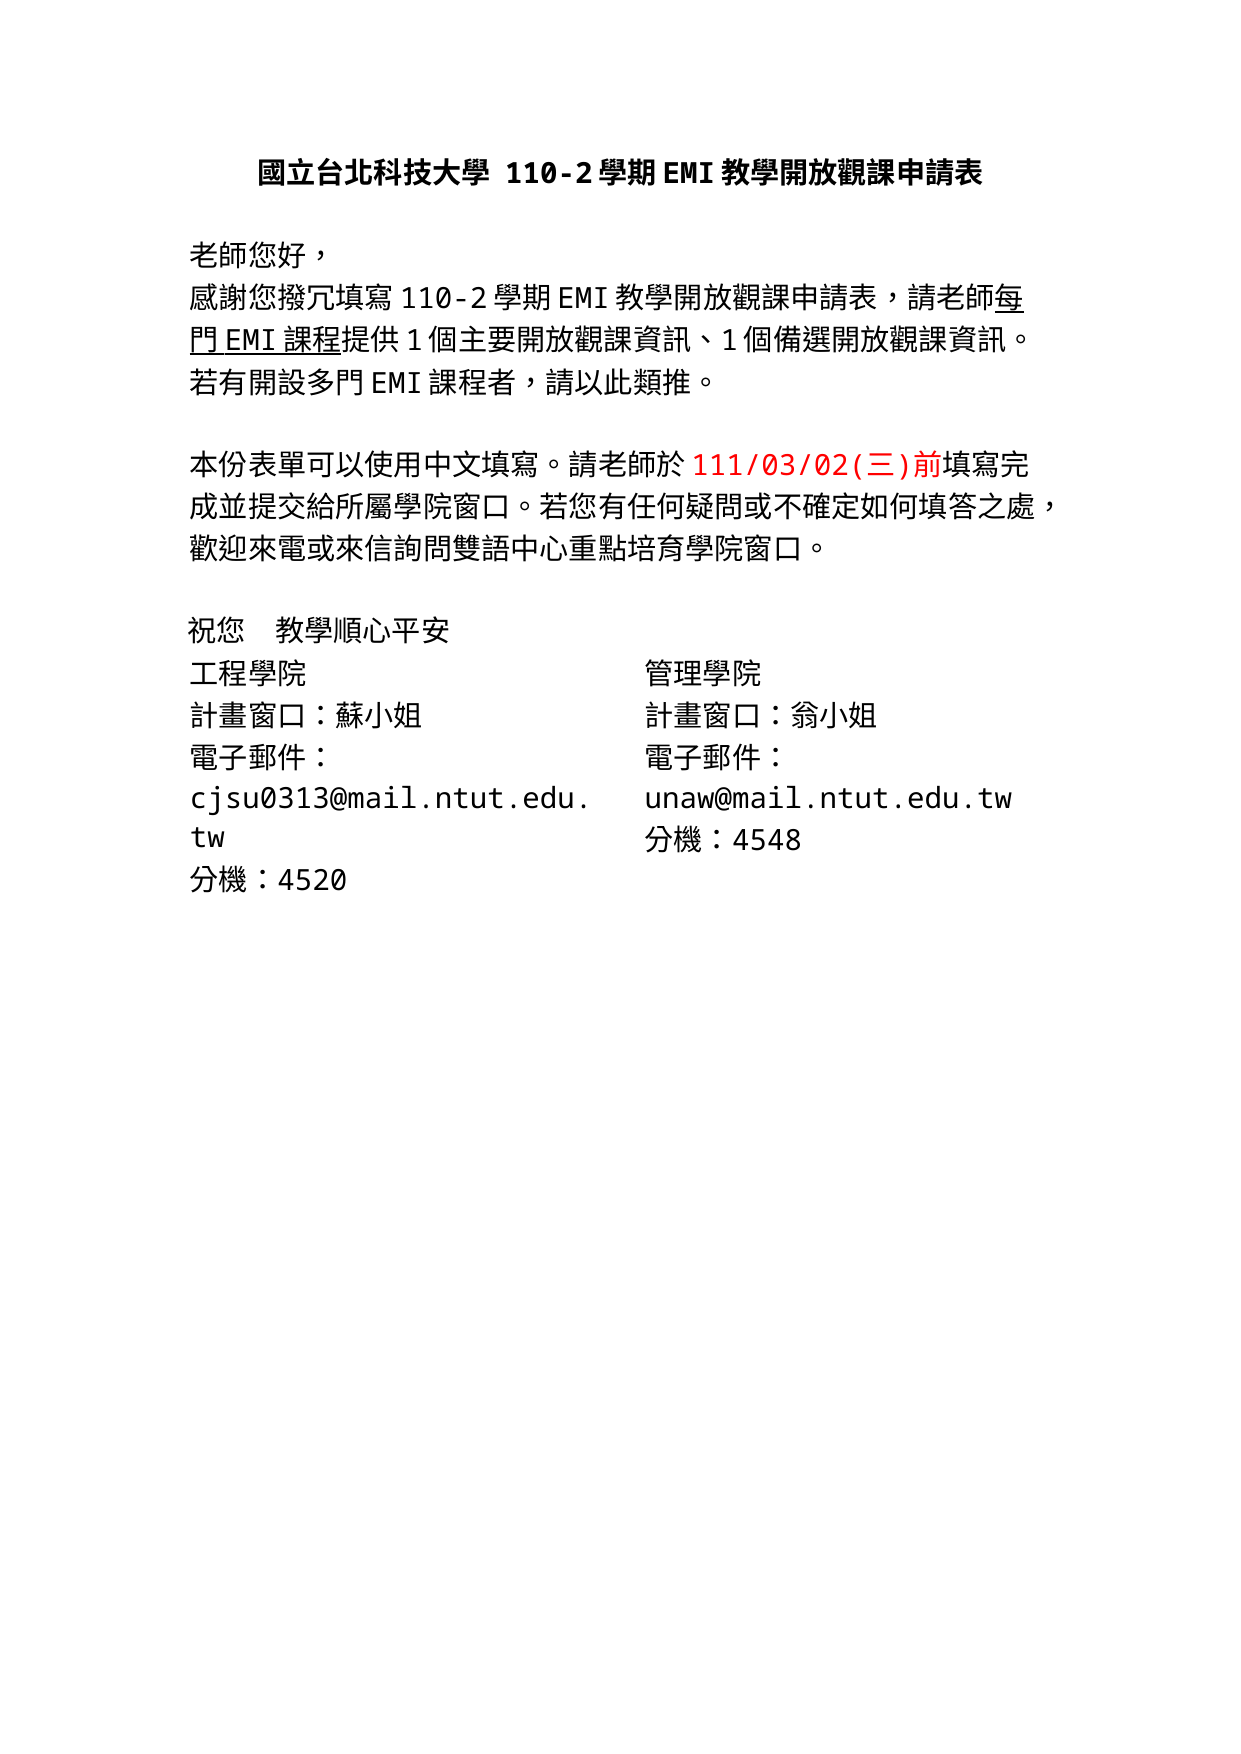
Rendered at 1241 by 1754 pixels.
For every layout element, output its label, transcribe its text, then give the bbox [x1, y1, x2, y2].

text 國立台北科技大學 110-2學期EMI教學開放觀課申請表 [187, 150, 1053, 192]
text 分機：4548 [644, 817, 1053, 859]
text 感謝您撥冗填寫110-2學期EMI教學開放觀課申請表，請老師每門EMI課程提供1個主要開放觀課資訊、1個備選開放觀課資訊。若有開設多門EMI課程者，請以此類推。 [189, 274, 1053, 402]
text 老師您好， [189, 232, 1053, 274]
text 電子郵件：cjsu0313@mail.ntut.edu.tw [189, 735, 598, 856]
text 管理學院 計畫窗口：翁小姐 [644, 650, 1053, 735]
text 祝您 教學順心平安 [187, 608, 1053, 650]
text 本份表單可以使用中文填寫。請老師於111/03/02(三)前填寫完成並提交給所屬學院窗口。若您有任何疑問或不確定如何填答之處，歡迎來電或來信詢問雙語中心重點培育學院窗口。 [189, 441, 1053, 568]
text 計畫窗口：蘇小姐 [189, 692, 598, 735]
text 電子郵件：unaw@mail.ntut.edu.tw [644, 735, 1053, 817]
text 分機：4520 [189, 856, 598, 899]
text 工程學院 [189, 650, 598, 692]
